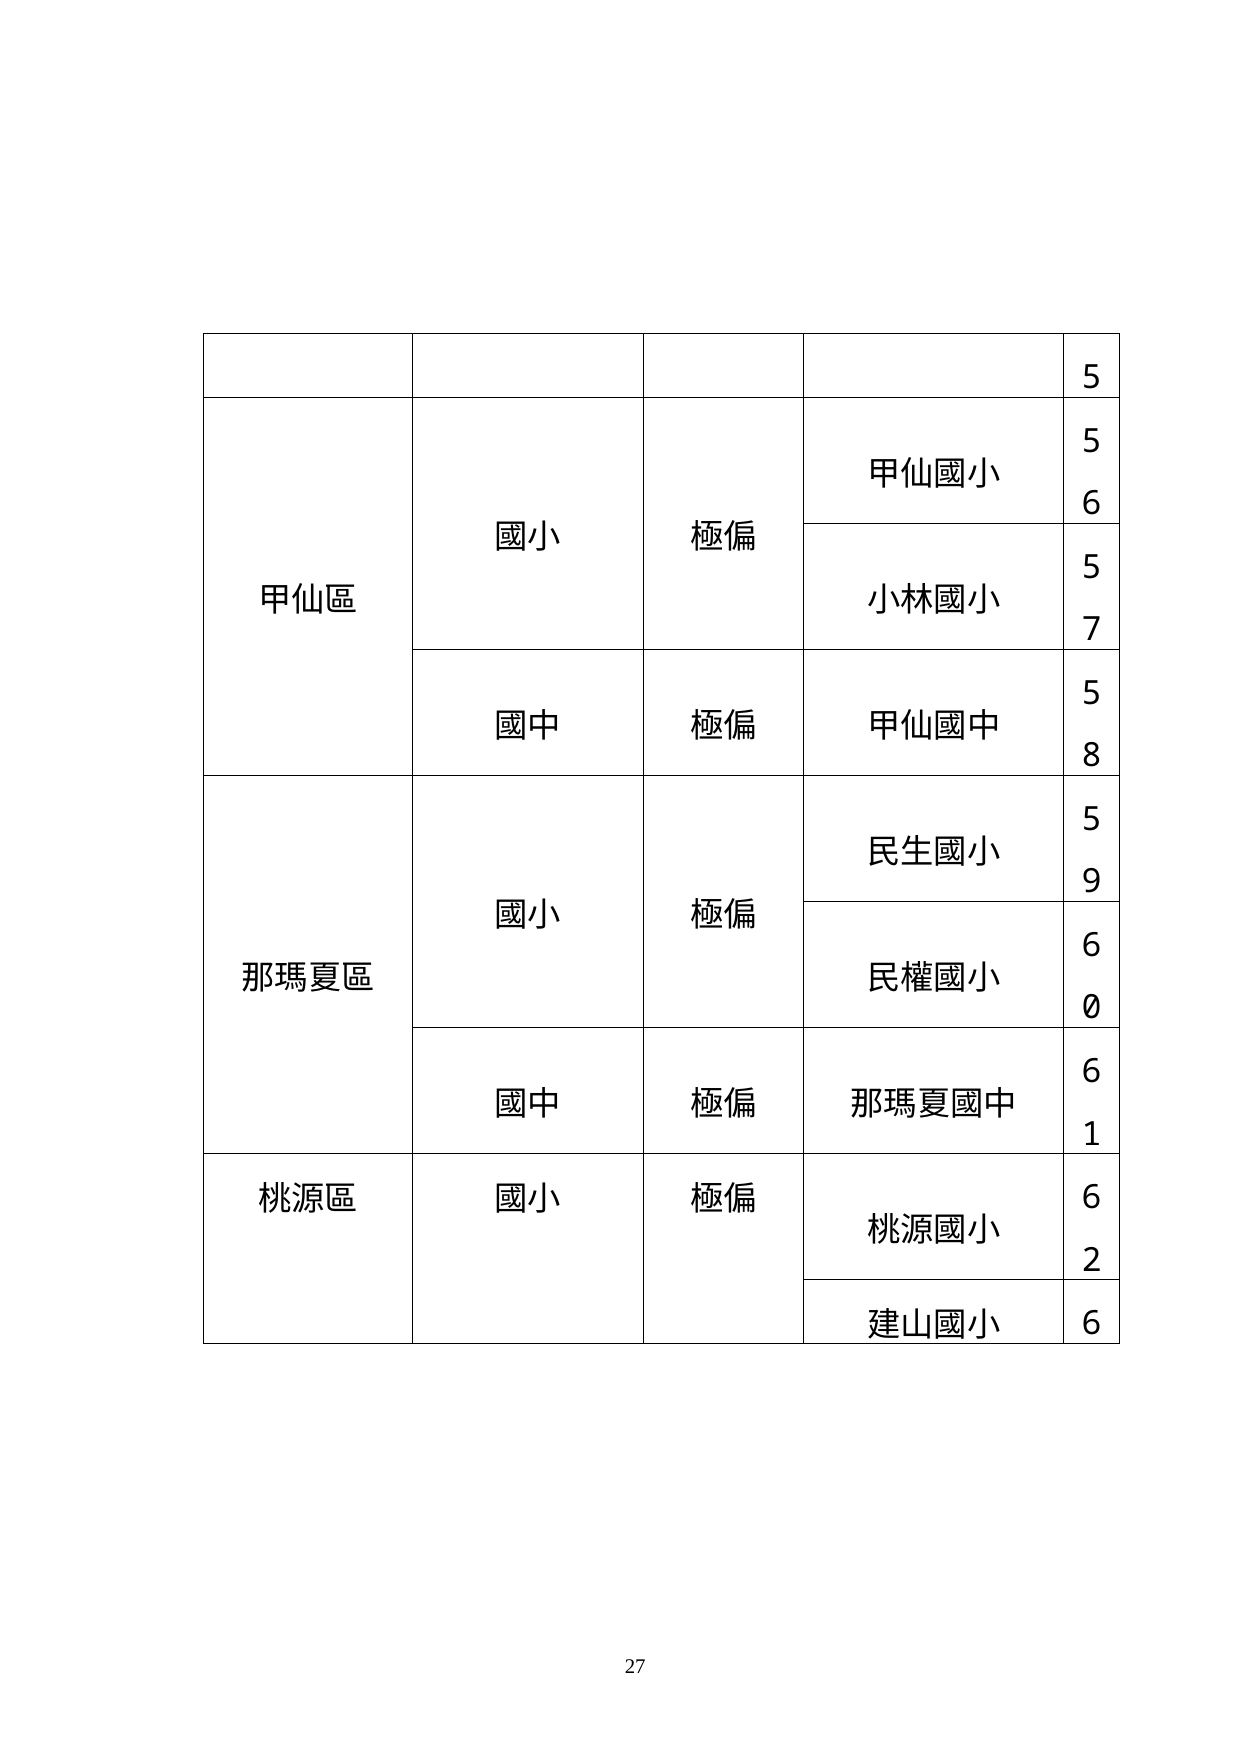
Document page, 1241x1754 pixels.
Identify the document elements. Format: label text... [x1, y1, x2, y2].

table_cell 6 [1064, 1280, 1119, 1342]
table_cell 建山國小 [804, 1280, 1063, 1342]
table_cell 那瑪夏國中 [804, 1028, 1063, 1153]
table_cell 國小 [413, 776, 643, 1027]
table_cell 極偏 [644, 1028, 803, 1153]
table_cell 桃源國小 [804, 1154, 1063, 1279]
table_cell 59 [1064, 776, 1119, 901]
table_cell 56 [1064, 398, 1119, 523]
table_cell 極偏 [644, 650, 803, 775]
table_cell 極偏 [644, 1154, 803, 1342]
table_cell 民權國小 [804, 902, 1063, 1027]
table_cell 那瑪夏區 [204, 776, 412, 1153]
table_cell 極偏 [644, 776, 803, 1027]
table_cell 甲仙國中 [804, 650, 1063, 775]
table_cell 62 [1064, 1154, 1119, 1279]
table_cell 小林國小 [804, 524, 1063, 649]
table_cell 58 [1064, 650, 1119, 775]
table_cell 桃源區 [204, 1154, 412, 1342]
table_cell 甲仙國小 [804, 398, 1063, 523]
table_cell 國中 [413, 1028, 643, 1153]
table_cell 57 [1064, 524, 1119, 649]
table_cell [413, 334, 643, 397]
table_cell 甲仙區 [204, 398, 412, 775]
table_cell 5 [1064, 334, 1119, 397]
table_cell 民生國小 [804, 776, 1063, 901]
table_cell 極偏 [644, 398, 803, 649]
table_cell 60 [1064, 902, 1119, 1027]
table_cell 61 [1064, 1028, 1119, 1153]
table_cell [644, 334, 803, 397]
table_cell 國小 [413, 1154, 643, 1342]
table_cell [804, 334, 1063, 397]
table_cell 國小 [413, 398, 643, 649]
table_cell 國中 [413, 650, 643, 775]
table_cell [204, 334, 412, 397]
